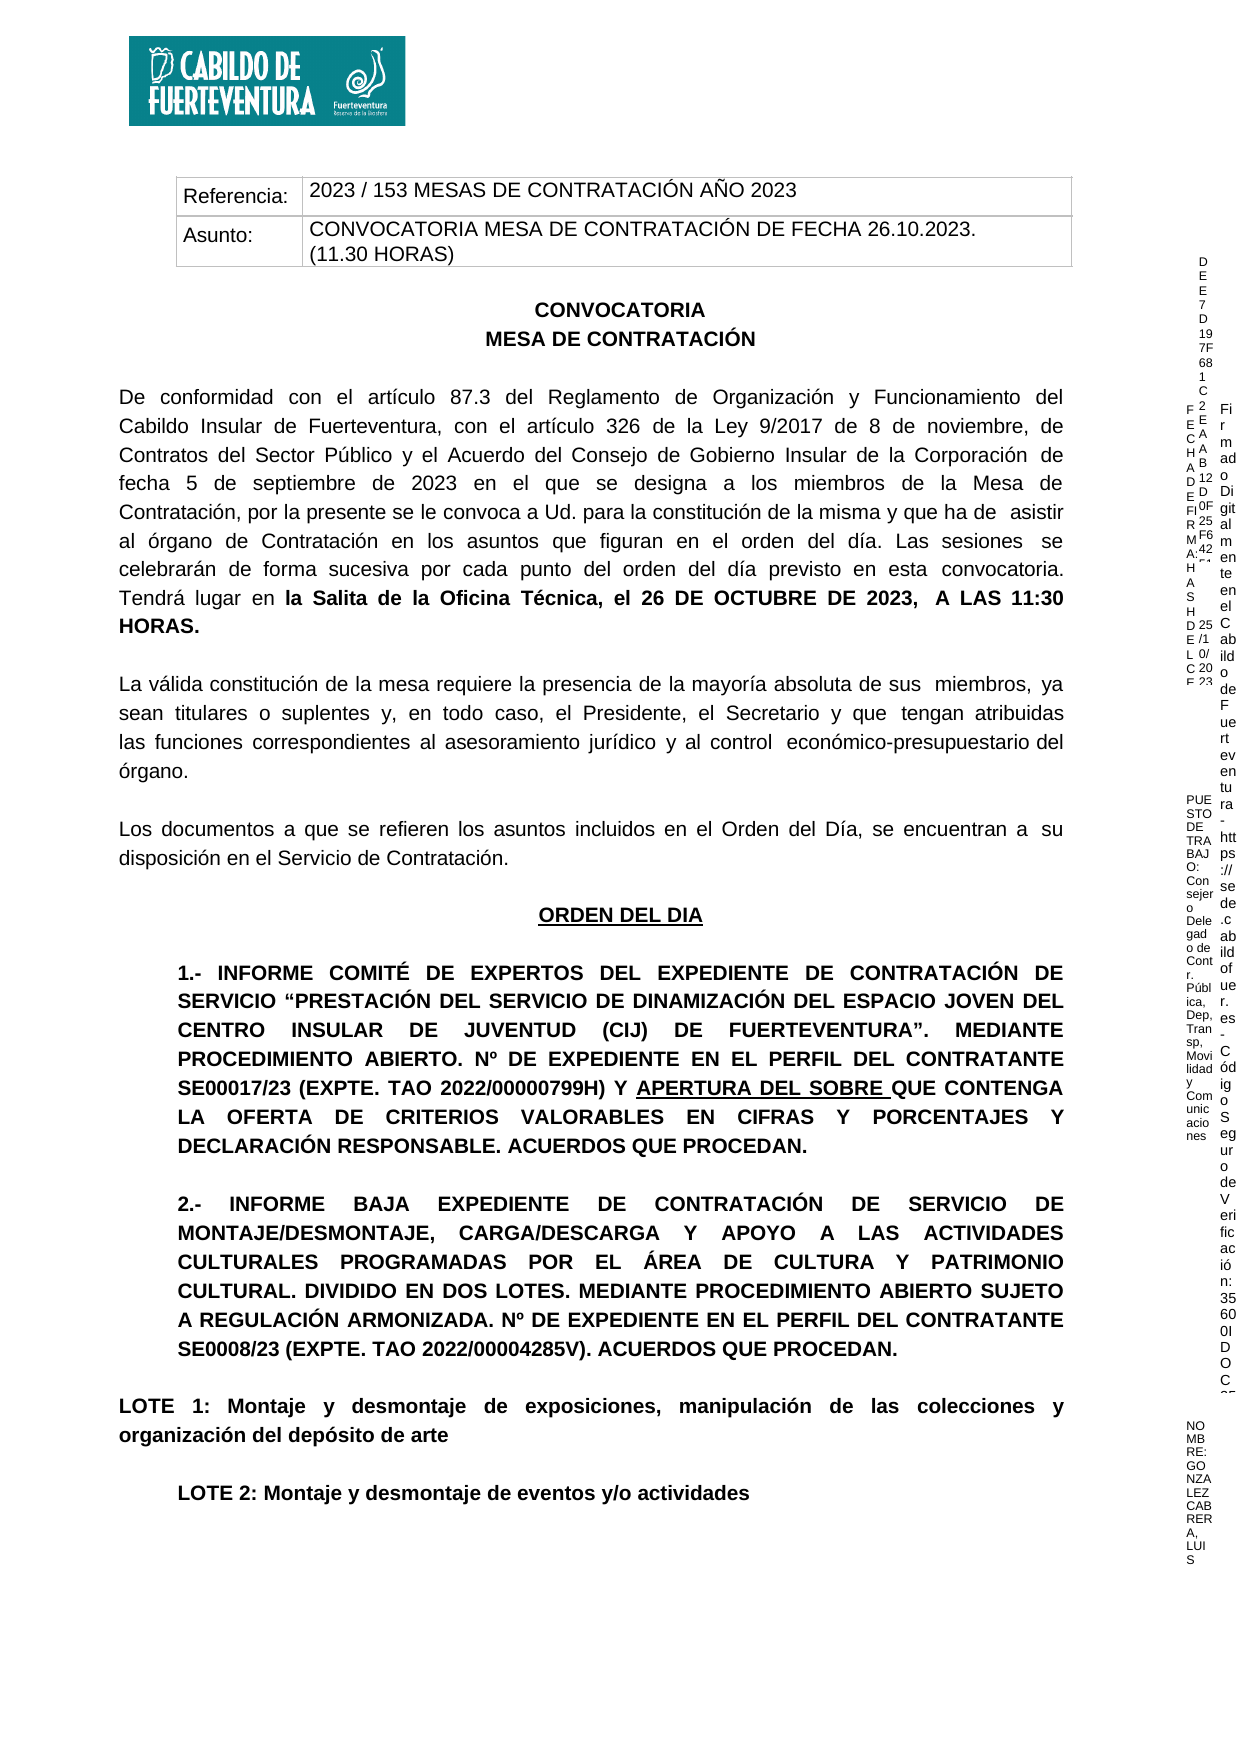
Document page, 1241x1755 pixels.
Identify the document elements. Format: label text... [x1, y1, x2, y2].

table_header Referencia: [177, 178, 302, 215]
text LOTE 2: Montaje y desmontaje de eventos y/o actividades [177, 1481, 1184, 1505]
text 2.- INFORME BAJA EXPEDIENTE DE CONTRATACIÓN DE SERVICIO DE MONTAJE/DESMONTAJE, CARGA/DESCARGA Y APOYO A LAS ACTIVIDADES CULTURALES PROGRAMADAS POR EL ÁREA DE CULTURA Y PATRIMONIO CULTURAL. DIVIDIDO EN DOS LOTES. MEDIANTE PROCEDIMIENTO ABIERTO SUJETO A REGULACIÓN ARMONIZADA. Nº DE EXPEDIENTE EN EL PERFIL DEL CONTRATANTE SE0008/23 (EXPTE. TAO 2022/00004285V). ACUERDOS QUE PROCEDAN. [177, 1192, 1064, 1361]
text Consejero Delegado de Contr. Pública, Dep, Transp, Movilidad y Comunicaciones [1186, 874, 1213, 1143]
table_header 2023 / 153 MESAS DE CONTRATACIÓN AÑO 2023 [303, 178, 1071, 215]
text NOMBRE: [1186, 1419, 1213, 1459]
subtitle CONVOCATORIA MESA DE CONTRATACIÓN [485, 298, 756, 351]
text De conformidad con el artículo 87.3 del Reglamento de Organización y Funcionamiento del Cabildo Insular de Fuerteventura, con el artículo 326 de la Ley 9/2017 de 8 de noviembre, de Contratos del Sector Público y el Acuerdo del Consejo de Gobierno Insular de la Corporación de fecha 5 de septiembre de 2023 en el que se designa a los miembros de la Mesa de Contratación, por la presente se le convoca a Ud. para la constitución de la misma y que ha de asistir al órgano de Contratación en los asuntos que figuran en el orden del día. Las sesiones se celebrarán de forma sucesiva por cada punto del orden del día previsto en esta convocatoria. Tendrá lugar en la Salita de la Oficina Técnica, el 26 DE OCTUBRE DE 2023, A LAS 11:30 HORAS. [119, 385, 1064, 638]
text GONZALEZ CABRERA, LUIS [1186, 1459, 1213, 1567]
text La válida constitución de la mesa requiere la presencia de la mayoría absoluta de sus miembros, ya sean titulares o suplentes y, en todo caso, el Presidente, el Secretario y que tengan atribuidas las funciones correspondientes al asesoramiento jurídico y al control económico-presupuestario del órgano. [119, 672, 1064, 783]
text [1184, 794, 1213, 1252]
table_cell Asunto: [177, 217, 302, 266]
text Firmado Digitalmente en el Cabildo de Fuerteventura - https://sede.cabildofuer.es - Código Seguro de Verificación: 35600IDOC25A6FA7E71C15C546A8 [1220, 401, 1237, 1393]
text PUESTO DE TRABAJO: [1186, 794, 1213, 874]
text 1.- INFORME COMITÉ DE EXPERTOS DEL EXPEDIENTE DE CONTRATACIÓN DE SERVICIO “PRESTACIÓN DEL SERVICIO DE DINAMIZACIÓN DEL ESPACIO JOVEN DEL CENTRO INSULAR DE JUVENTUD (CIJ) DE FUERTEVENTURA”. MEDIANTE PROCEDIMIENTO ABIERTO. Nº DE EXPEDIENTE EN EL PERFIL DEL CONTRATANTE SE00017/23 (EXPTE. TAO 2022/00000799H) Y APERTURA DEL SOBRE QUE CONTENGA LA OFERTA DE CRITERIOS VALORABLES EN CIFRAS Y PORCENTAJES Y DECLARACIÓN RESPONSABLE. ACUERDOS QUE PROCEDAN. [177, 960, 1064, 1158]
subtitle ORDEN DEL DIA [119, 903, 1123, 927]
subtitle [1184, 1419, 1213, 1589]
table_cell CONVOCATORIA MESA DE CONTRATACIÓN DE FECHA 26.10.2023. (11.30 HORAS) [303, 217, 1071, 266]
text 25/10/2023 [1199, 618, 1213, 684]
text Los documentos a que se refieren los asuntos incluidos en el Orden del Día, se encuentran a su disposición en el Servicio de Contratación. [119, 816, 1064, 869]
text DEE7D197F681C2EAAB12D0F25F64251DF0934BB9 [1199, 255, 1213, 561]
text FECHA DE FIRMA: HASH DEL CERTIFICADO: [1186, 403, 1201, 684]
subtitle LOTE 1: Montaje y desmontaje de exposiciones, manipulación de las colecciones y organización del depósito de arte [119, 1394, 1064, 1447]
